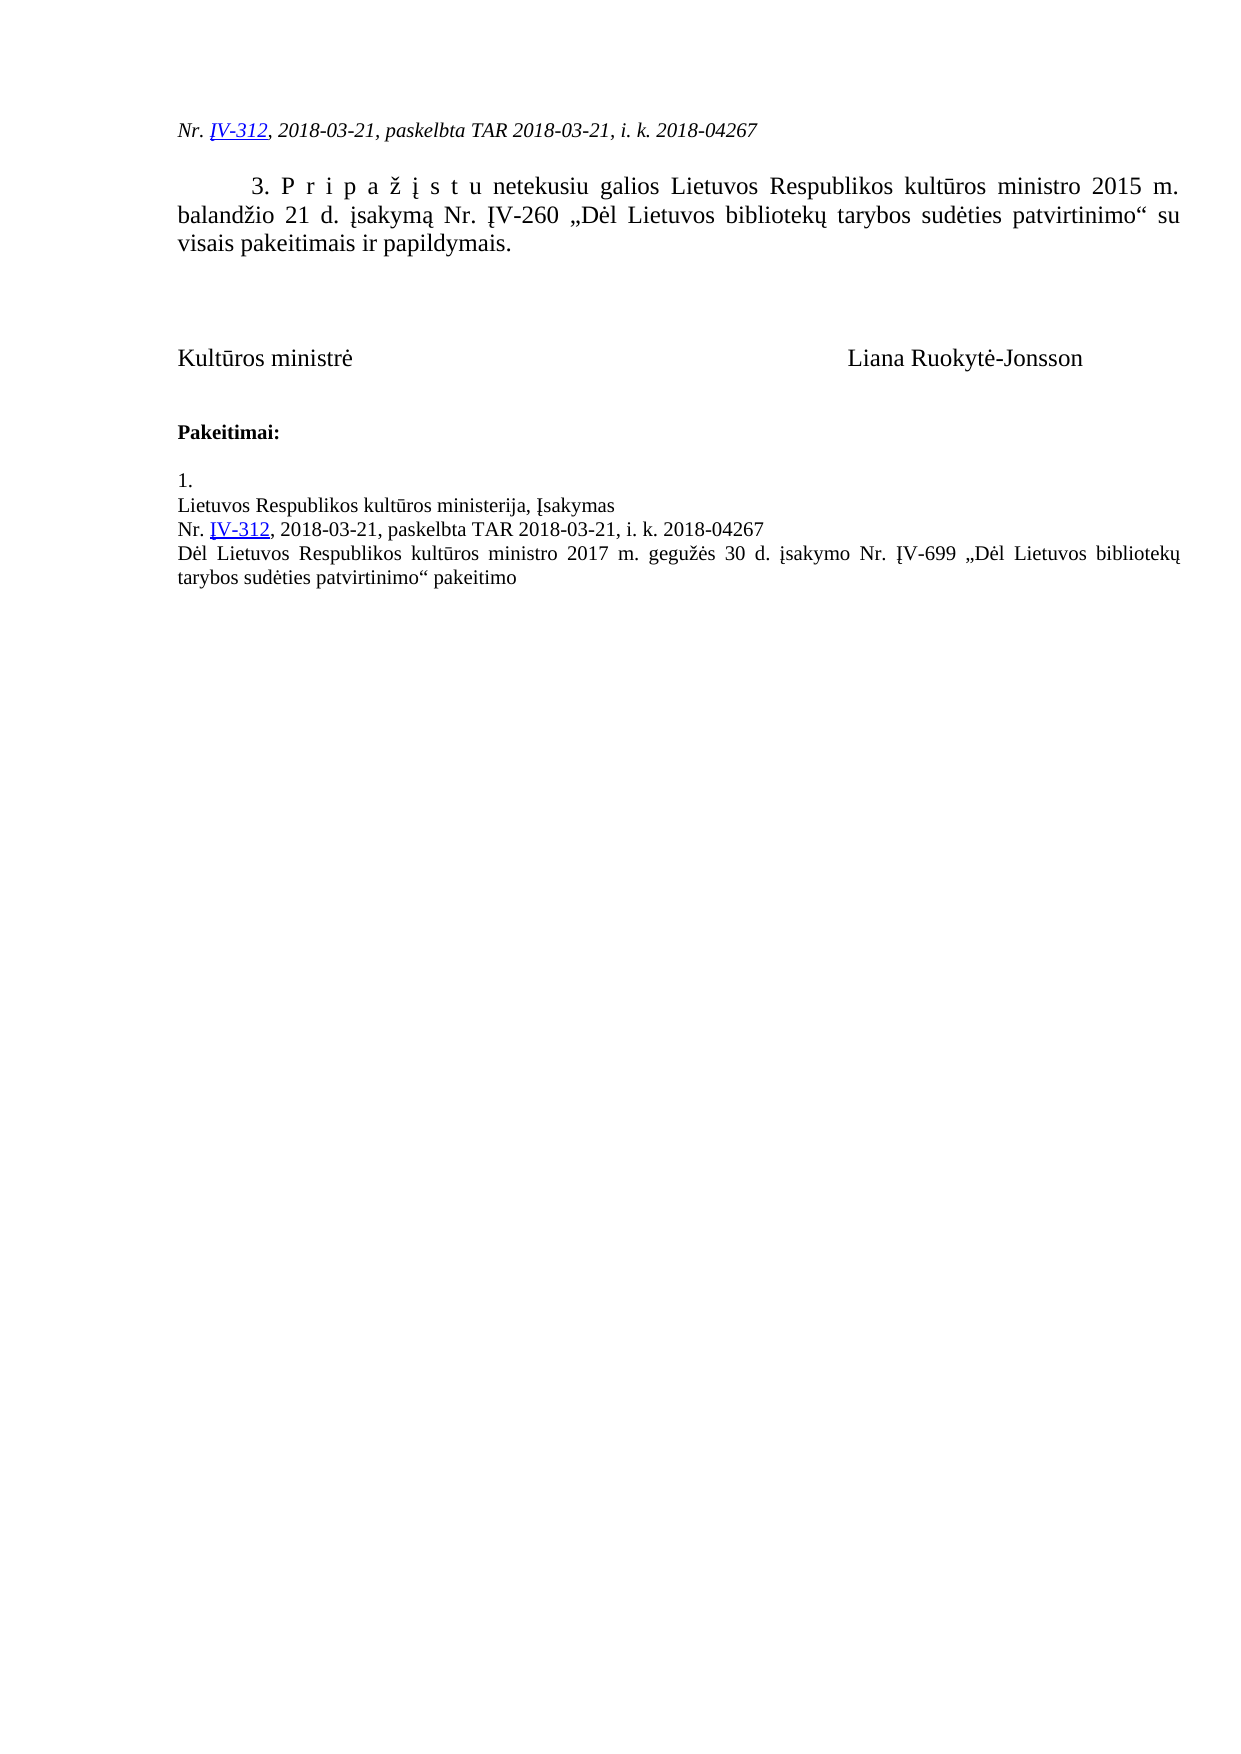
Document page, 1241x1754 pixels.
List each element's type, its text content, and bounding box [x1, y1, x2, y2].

text Nr. ĮV-312, 2018-03-21, paskelbta TAR 2018-03-21, i. k. 2018-04267 [177, 118, 1181, 142]
text Dėl Lietuvos Respublikos kultūros ministro 2017 m. gegužės 30 d. įsakymo Nr. ĮV-699 „Dėl Lietuvos bibliotekų tarybos sudėties patvirtinimo“ pakeitimo [177, 541, 1181, 589]
text Pakeitimai: [177, 420, 1181, 444]
text 3. P r i p a ž į s t u netekusiu galios Lietuvos Respublikos kultūros ministro 2015 m. balandžio 21 d. įsakymą Nr. ĮV-260 „Dėl Lietuvos bibliotekų tarybos sudėties patvirtinimo“ su visais pakeitimais ir papildymais. [177, 171, 1181, 257]
text Nr. ĮV-312, 2018-03-21, paskelbta TAR 2018-03-21, i. k. 2018-04267 [177, 517, 1181, 541]
text Kultūros ministrė Liana Ruokytė-Jonsson [177, 343, 1181, 372]
text 1. [177, 468, 1181, 492]
text Lietuvos Respublikos kultūros ministerija, Įsakymas [177, 492, 1181, 517]
